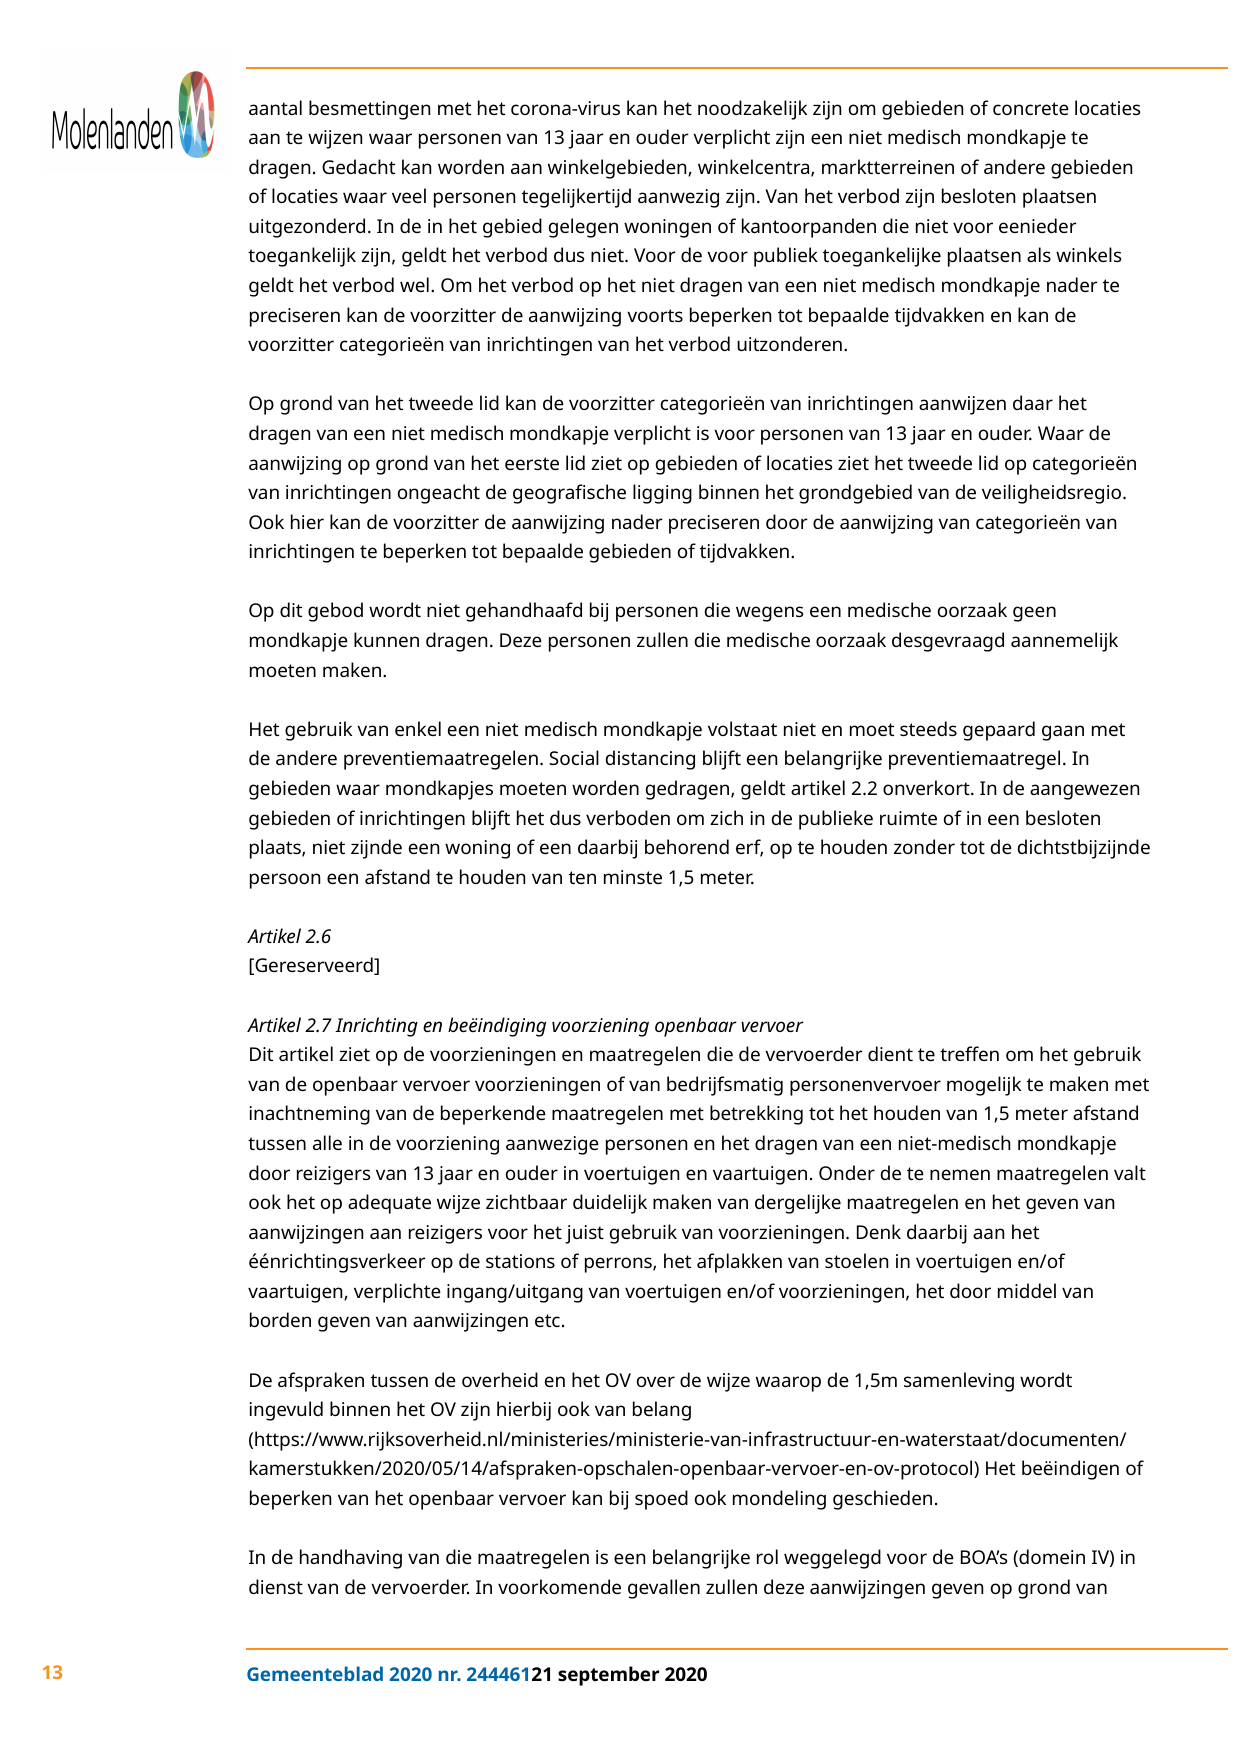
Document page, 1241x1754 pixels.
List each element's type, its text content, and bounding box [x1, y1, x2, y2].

picture [41, 47, 231, 172]
text In de handhaving van die maatregelen is een belangrijke rol weggelegd voor de BOA’s (domein IV) in dienst van de vervoerder. In voorkomende gevallen zullen deze aanwijzingen geven op grond van [248, 1544, 1152, 1600]
text Dit artikel ziet op de voorzieningen en maatregelen die de vervoerder dient te treffen om het gebruik van de openbaar vervoer voorzieningen of van bedrijfsmatig personenvervoer mogelijk te maken met inachtneming van de beperkende maatregelen met betrekking tot het houden van 1,5 meter afstand tussen alle in de voorziening aanwezige personen en het dragen van een niet-medisch mondkapje door reizigers van 13 jaar en ouder in voertuigen en vaartuigen. Onder de te nemen maatregelen valt ook het op adequate wijze zichtbaar duidelijk maken van dergelijke maatregelen en het geven van aanwijzingen aan reizigers voor het juist gebruik van voorzieningen. Denk daarbij aan het éénrichtingsverkeer op de stations of perrons, het afplakken van stoelen in voertuigen en/of vaartuigen, verplichte ingang/uitgang van voertuigen en/of voorzieningen, het door middel van borden geven van aanwijzingen etc. [248, 1041, 1152, 1333]
text Artikel 2.7 Inrichting en beëindiging voorziening openbaar vervoer [248, 1012, 1152, 1038]
text Op grond van het tweede lid kan de voorzitter categorieën van inrichtingen aanwijzen daar het dragen van een niet medisch mondkapje verplicht is voor personen van 13 jaar en ouder. Waar de aanwijzing op grond van het eerste lid ziet op gebieden of locaties ziet het tweede lid op categorieën van inrichtingen ongeacht de geografische ligging binnen het grondgebied van de veiligheidsregio. Ook hier kan de voorzitter de aanwijzing nader preciseren door de aanwijzing van categorieën van inrichtingen te beperken tot bepaalde gebieden of tijdvakken. [248, 391, 1152, 564]
text [Gereserveerd] [248, 953, 1152, 978]
text aantal besmettingen met het corona-virus kan het noodzakelijk zijn om gebieden of concrete locaties aan te wijzen waar personen van 13 jaar en ouder verplicht zijn een niet medisch mondkapje te dragen. Gedacht kan worden aan winkelgebieden, winkelcentra, marktterreinen of andere gebieden of locaties waar veel personen tegelijkertijd aanwezig zijn. Van het verbod zijn besloten plaatsen uitgezonderd. In de in het gebied gelegen woningen of kantoorpanden die niet voor eenieder toegankelijk zijn, geldt het verbod dus niet. Voor de voor publiek toegankelijke plaatsen als winkels geldt het verbod wel. Om het verbod op het niet dragen van een niet medisch mondkapje nader te preciseren kan de voorzitter de aanwijzing voorts beperken tot bepaalde tijdvakken en kan de voorzitter categorieën van inrichtingen van het verbod uitzonderen. [248, 95, 1152, 357]
text Op dit gebod wordt niet gehandhaafd bij personen die wegens een medische oorzaak geen mondkapje kunnen dragen. Deze personen zullen die medische oorzaak desgevraagd aannemelijk moeten maken. [248, 598, 1152, 683]
text Artikel 2.6 [248, 923, 1152, 949]
text De afspraken tussen de overheid en het OV over de wijze waarop de 1,5m samenleving wordt ingevuld binnen het OV zijn hierbij ook van belang (https://www.rijksoverheid.nl/ministeries/ministerie-van-infrastructuur-en-waterstaat/documenten/kamerstukken/2020/05/14/afspraken-opschalen-openbaar-vervoer-en-ov-protocol) Het beëindigen of beperken van het openbaar vervoer kan bij spoed ook mondeling geschieden. [248, 1367, 1152, 1511]
text Het gebruik van enkel een niet medisch mondkapje volstaat niet en moet steeds gepaard gaan met de andere preventiemaatregelen. Social distancing blijft een belangrijke preventiemaatregel. In gebieden waar mondkapjes moeten worden gedragen, geldt artikel 2.2 onverkort. In de aangewezen gebieden of inrichtingen blijft het dus verboden om zich in de publieke ruimte of in een besloten plaats, niet zijnde een woning of een daarbij behorend erf, op te houden zonder tot de dichtstbijzijnde persoon een afstand te houden van ten minste 1,5 meter. [248, 716, 1152, 890]
